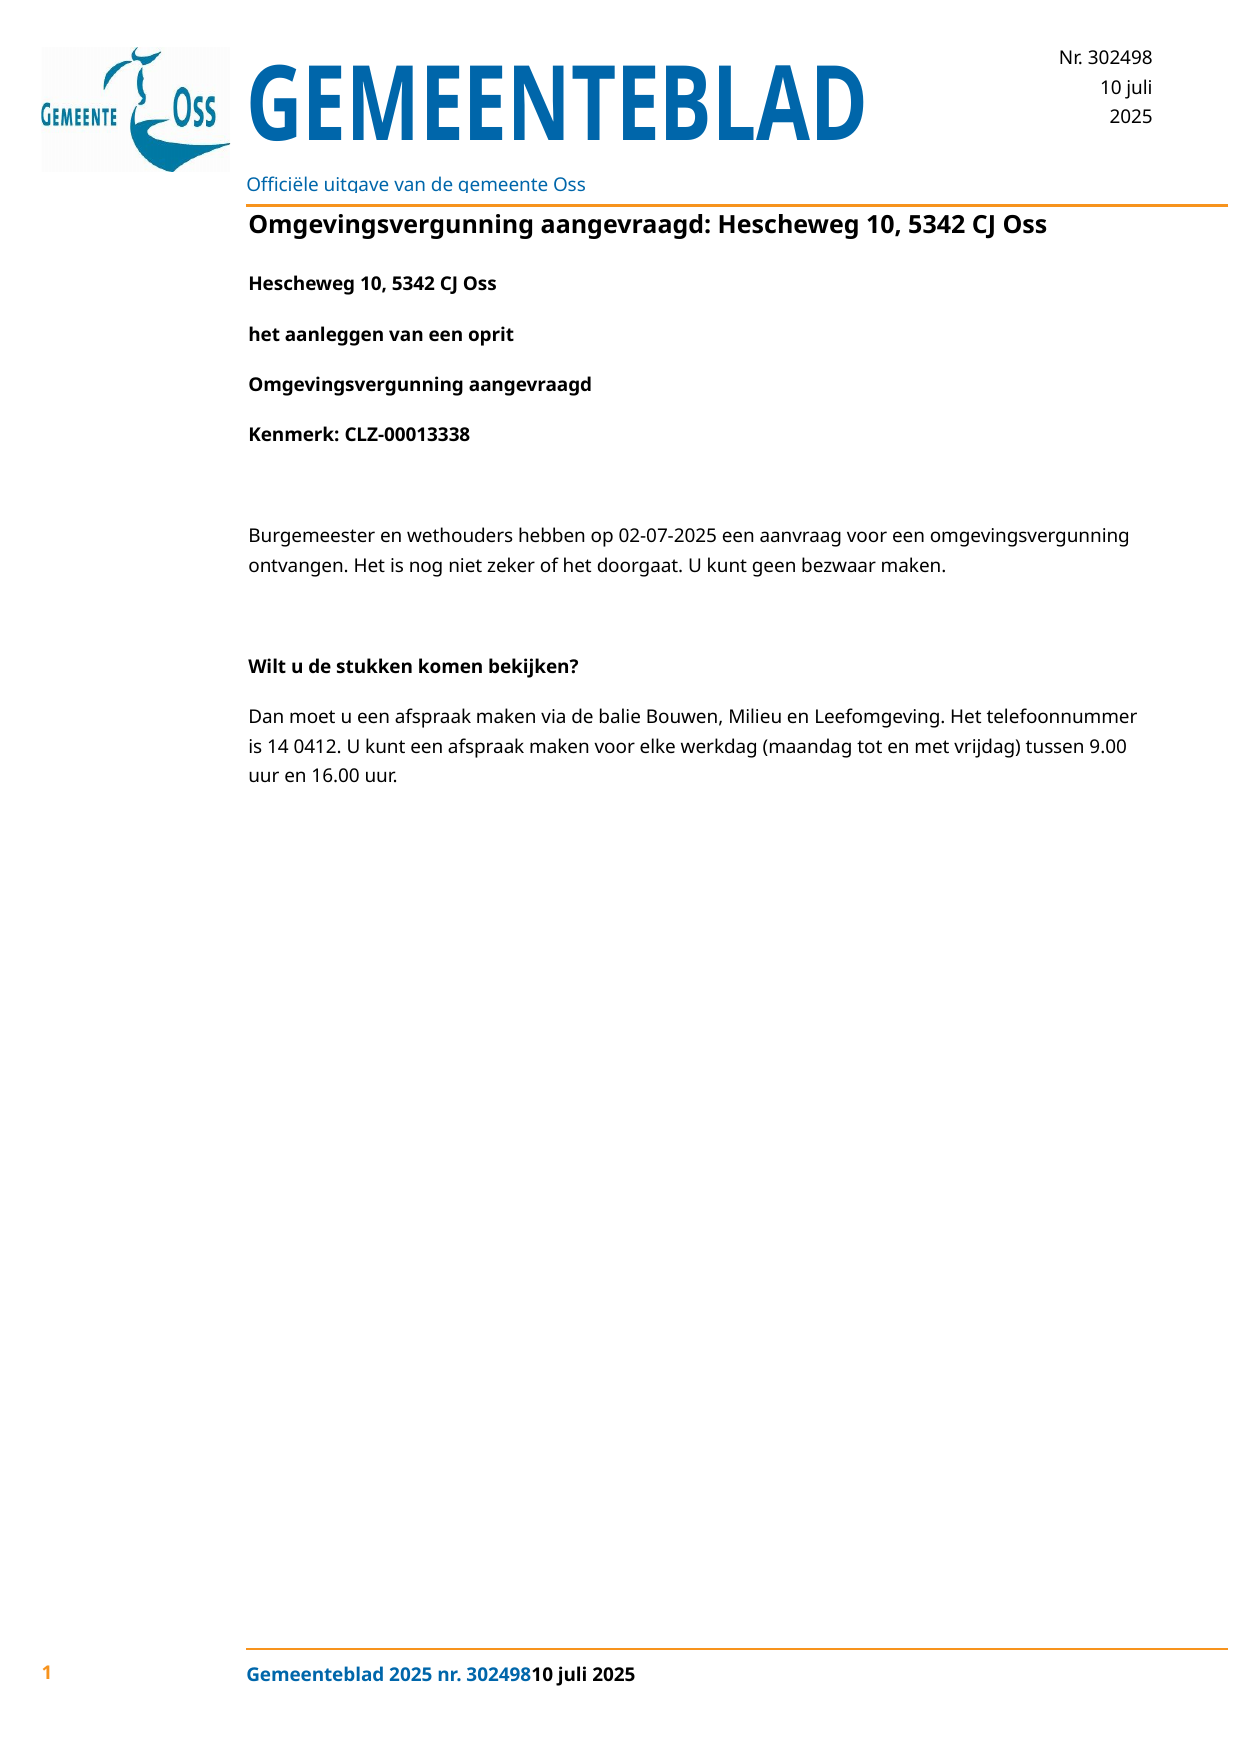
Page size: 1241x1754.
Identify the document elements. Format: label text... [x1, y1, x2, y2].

text Kenmerk: CLZ-00013338 [248, 422, 1152, 447]
text Wilt u de stukken komen bekijken? [248, 653, 1152, 678]
text Omgevingsvergunning aangevraagd: Hescheweg 10, 5342 CJ Oss [248, 207, 1152, 241]
text Hescheweg 10, 5342 CJ Oss [248, 270, 1152, 296]
text Burgemeester en wethouders hebben op 02-07-2025 een aanvraag voor een omgevingsvergunning ontvangen. Het is nog niet zeker of het doorgaat. U kunt geen bezwaar maken. [248, 522, 1152, 578]
picture [41, 47, 231, 172]
text het aanleggen van een oprit [248, 321, 1152, 346]
text Omgevingsvergunning aangevraagd [248, 371, 1152, 397]
text Dan moet u een afspraak maken via de balie Bouwen, Milieu en Leefomgeving. Het telefoonnummer is 14 0412. U kunt een afspraak maken voor elke werkdag (maandag tot en met vrijdag) tussen 9.00 uur en 16.00 uur. [248, 703, 1152, 788]
